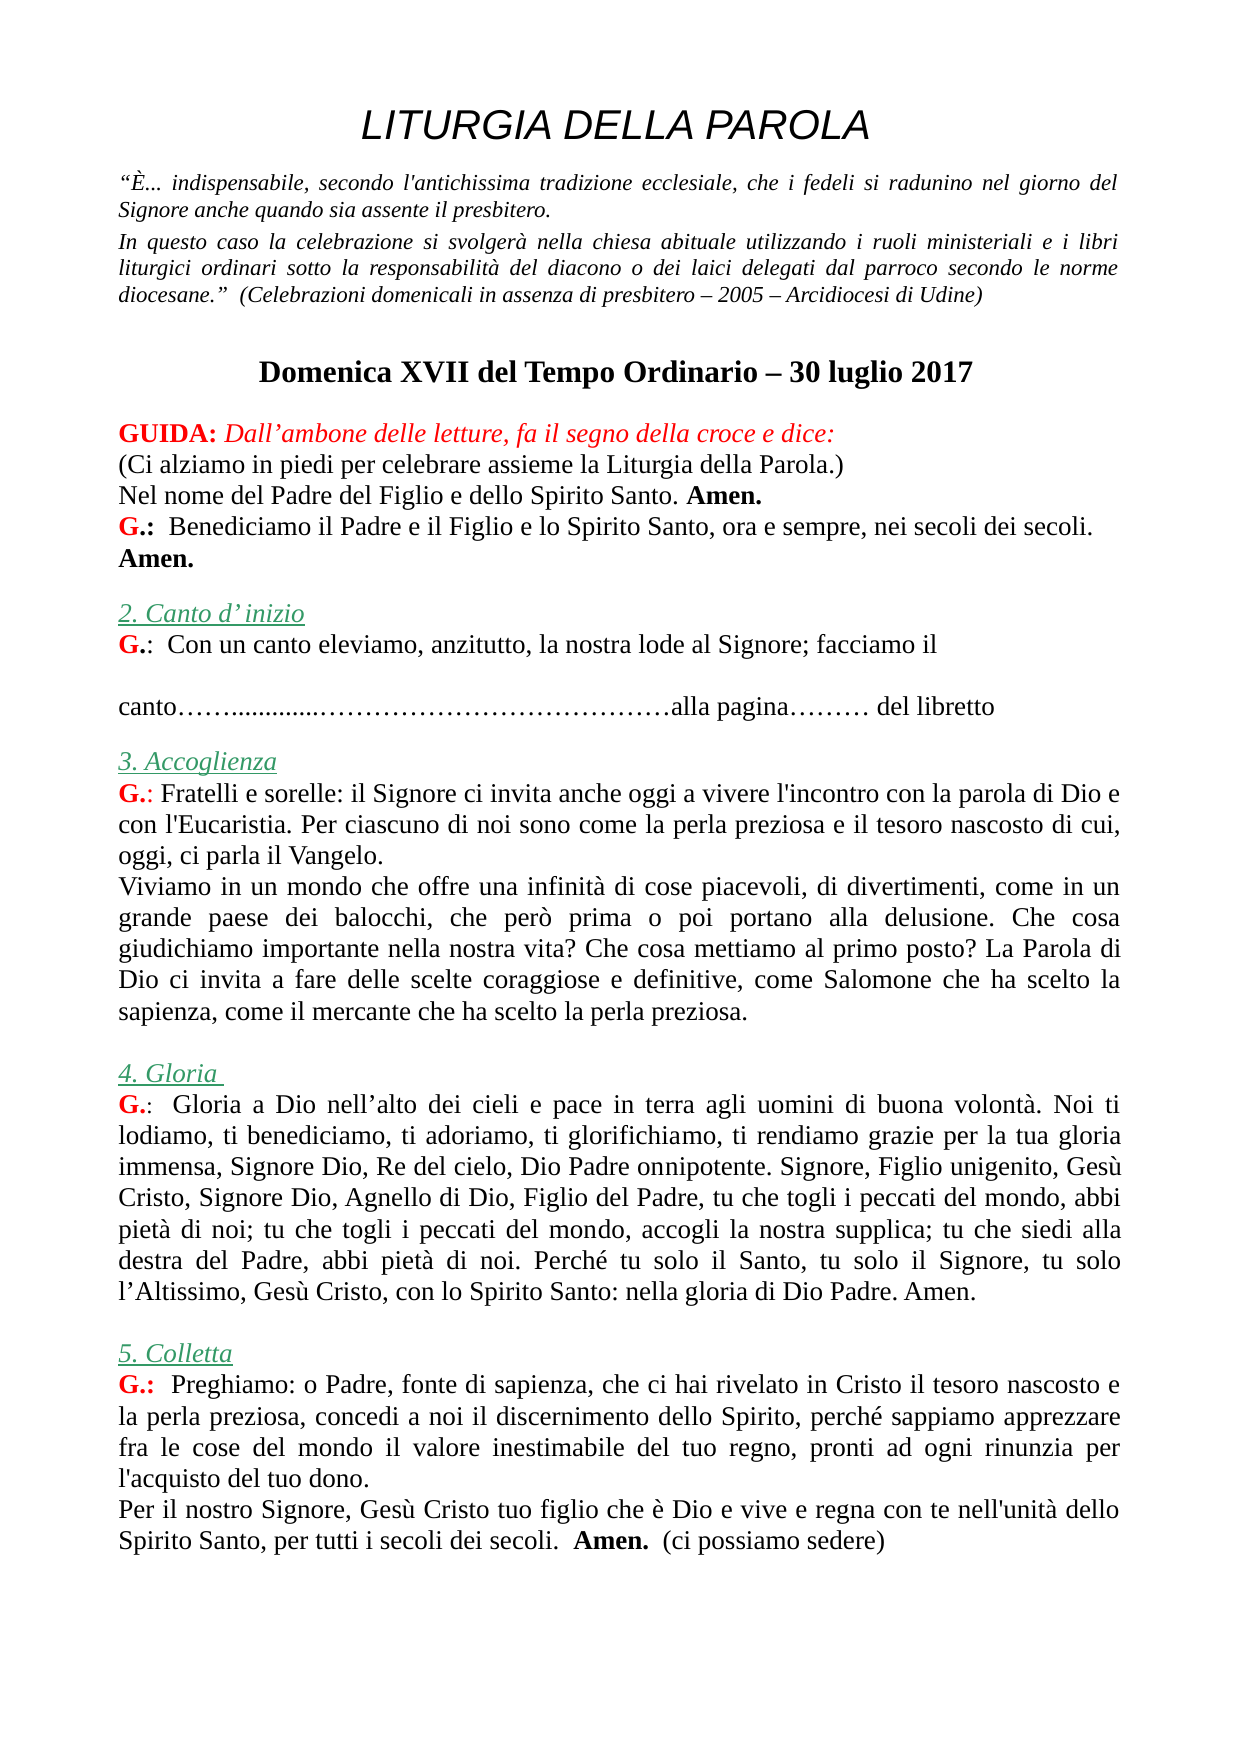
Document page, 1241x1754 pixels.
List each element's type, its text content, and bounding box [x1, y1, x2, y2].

text canto…….............…………………………………alla pagina……… del libretto [118, 690, 1122, 721]
text Domenica XVII del Tempo Ordinario – 30 luglio 2017 [118, 354, 1122, 389]
text 5. Colletta [118, 1337, 1122, 1368]
text (Ci alziamo in piedi per celebrare assieme la Liturgia della Parola.) [118, 448, 1122, 479]
text “È... indispensabile, secondo l'antichissima tradizione ecclesiale, che i fedeli si radunino nel giorno del Signore anche quando sia assente il presbitero. [118, 169, 1122, 222]
text G.: Gloria a Dio nell’alto dei cieli e pace in terra agli uomini di buona volontà. Noi ti lodiamo, ti benediciamo, ti adoriamo, ti glorifichia­mo, ti rendiamo grazie per la tua gloria immen­sa, Signore Dio, Re del cielo, Dio Padre on­nipotente. Signore, Figlio unigenito, Gesù Cri­sto, Signore Dio, Agnello di Dio, Figlio del Padre, tu che togli i peccati del mondo, abbi pietà di noi; tu che togli i peccati del mon­do, accogli la nostra supplica; tu che siedi alla destra del Padre, abbi pietà di noi. Perché tu solo il Santo, tu solo il Signore, tu solo l’Altissimo, Gesù Cristo, con lo Spirito Santo: nella gloria di Dio Padre. Amen. [118, 1088, 1122, 1306]
text Viviamo in un mondo che offre una infinità di cose piacevoli, di divertimenti, come in un grande paese dei balocchi, che però prima o poi portano alla delusione. Che cosa giudichiamo importante nella nostra vita? Che cosa mettiamo al primo posto? La Parola di Dio ci invita a fare delle scelte coraggiose e definitive, come Salomone che ha scelto la sapienza, come il mercante che ha scelto la perla preziosa. [118, 870, 1122, 1026]
text G.: Preghiamo: o Padre, fonte di sapienza, che ci hai rivelato in Cristo il tesoro nascosto e la perla preziosa, concedi a noi il discernimento dello Spirito, perché sappiamo apprezzare fra le cose del mondo il valore inestimabile del tuo regno, pronti ad ogni rinunzia per l'acquisto del tuo dono. [118, 1368, 1122, 1493]
text 4. Gloria [118, 1057, 1122, 1088]
text LITURGIA DELLA PAROLA [118, 100, 1122, 148]
text Nel nome del Padre del Figlio e dello Spirito Santo. Amen. [118, 479, 1122, 511]
text G.: Con un canto eleviamo, anzitutto, la nostra lode al Signore; facciamo il [118, 628, 1122, 659]
text Per il nostro Signore, Gesù Cristo tuo figlio che è Dio e vive e regna con te nell'unità dello Spirito Santo, per tutti i secoli dei secoli. Amen. (ci possiamo sedere) [118, 1493, 1122, 1555]
text 3. Accoglienza [118, 746, 1122, 777]
text 2. Canto d’ inizio [118, 597, 1122, 628]
text GUIDA: Dall’ambone delle letture, fa il segno della croce e dice: [118, 417, 1122, 448]
text G.: Benediciamo il Padre e il Figlio e lo Spirito Santo, ora e sempre, nei secoli dei secoli. Amen. [118, 511, 1122, 573]
text G.: Fratelli e sorelle: il Signore ci invita anche oggi a vivere l'incontro con la parola di Dio e con l'Eucaristia. Per ciascuno di noi sono come la perla preziosa e il tesoro nascosto di cui, oggi, ci parla il Vangelo. [118, 777, 1122, 870]
text In questo caso la celebrazione si svolgerà nella chiesa abituale utilizzando i ruoli ministeriali e i libri liturgici ordinari sotto la responsabilità del diacono o dei laici delegati dal parroco secondo le norme diocesane.” (Celebrazioni domenicali in assenza di presbitero – 2005 – Arcidiocesi di Udine) [118, 228, 1122, 307]
